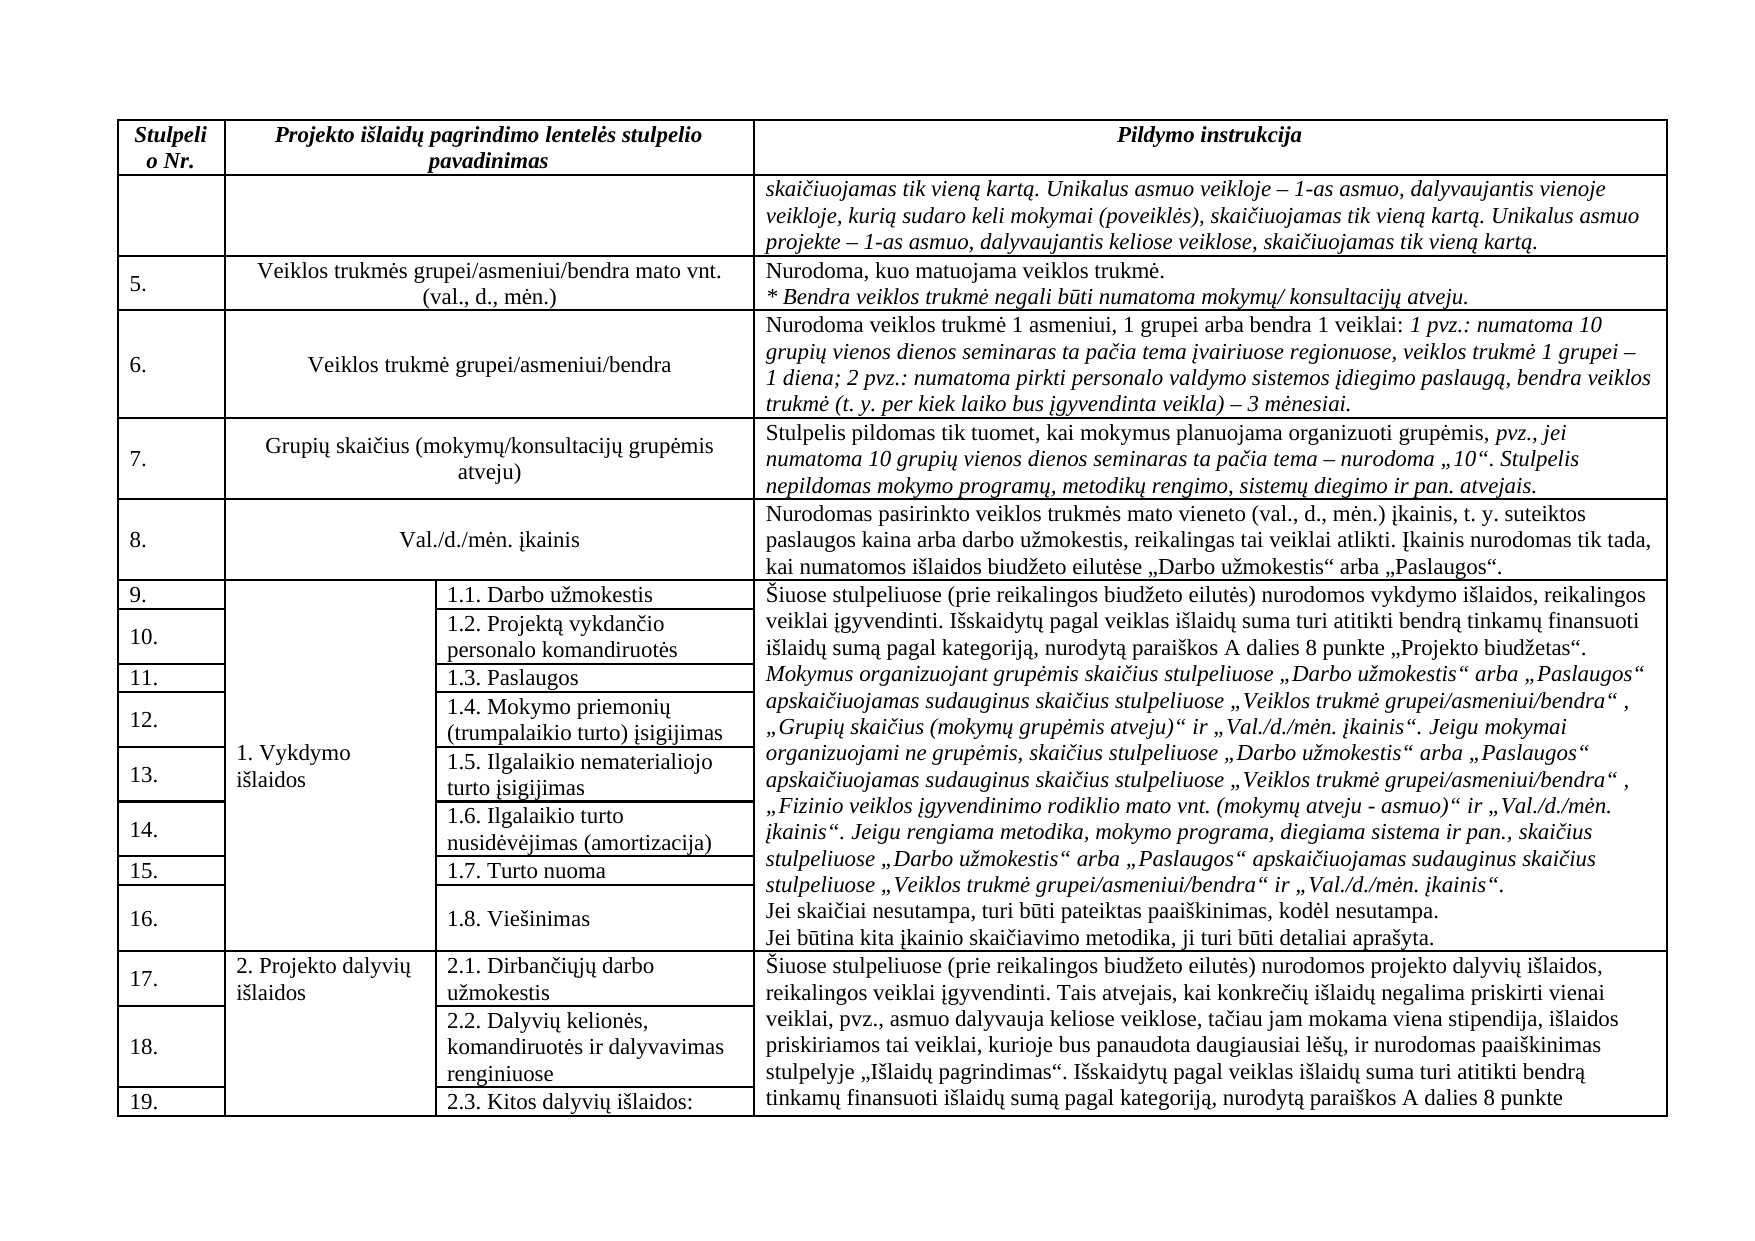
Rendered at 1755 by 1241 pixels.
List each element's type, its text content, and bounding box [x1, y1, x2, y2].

table_cell Šiuose stulpeliuose (prie reikalingos biudžeto eilutės) nurodomos projekto dalyvių išlaidos, reikalingos veiklai įgyvendinti. Tais atvejais, kai konkrečių išlaidų negalima priskirti vienai veiklai, pvz., asmuo dalyvauja keliose veiklose, tačiau jam mokama viena stipendija, išlaidos priskiriamos tai veiklai, kurioje bus panaudota daugiausiai lėšų, ir nurodomas paaiškinimas stulpelyje „Išlaidų pagrindimas“. Išskaidytų pagal veiklas išlaidų suma turi atitikti bendrą tinkamų finansuoti išlaidų sumą pagal kategoriją, nurodytą paraiškos A dalies 8 punkte [755, 952, 1666, 1114]
table_cell 12. [119, 693, 224, 746]
table_cell 14. [119, 803, 224, 855]
table_cell 1.1. Darbo užmokestis [437, 581, 753, 608]
table_cell 1.4. Mokymo priemonių (trumpalaikio turto) įsigijimas [437, 693, 753, 746]
table_cell Nurodomas pasirinkto veiklos trukmės mato vieneto (val., d., mėn.) įkainis, t. y. suteiktos paslaugos kaina arba darbo užmokestis, reikalingas tai veiklai atlikti. Įkainis nurodomas tik tada, kai numatomos išlaidos biudžeto eilutėse „Darbo užmokestis“ arba „Paslaugos“. [755, 500, 1666, 579]
table_header Stulpelio Nr. [119, 121, 224, 173]
table_cell 17. [119, 952, 224, 1005]
table_cell Veiklos trukmė grupei/asmeniui/bendra [226, 311, 753, 417]
table_cell 2. Projekto dalyvių išlaidos [226, 952, 435, 1114]
table_cell 19. [119, 1088, 224, 1114]
table_cell 2.1. Dirbančiųjų darbo užmokestis [437, 952, 753, 1005]
table_cell 10. [119, 610, 224, 662]
table_cell 6. [119, 311, 224, 417]
table_cell 1.8. Viešinimas [437, 886, 753, 950]
table_header Pildymo instrukcija [755, 121, 1666, 173]
table_cell Veiklos trukmės grupei/asmeniui/bendra mato vnt. (val., d., mėn.) [226, 257, 753, 309]
table_cell [226, 176, 753, 254]
table_header Projekto išlaidų pagrindimo lentelės stulpelio pavadinimas [226, 121, 753, 173]
table_cell 1.3. Paslaugos [437, 665, 753, 691]
table_cell 1.5. Ilgalaikio nematerialiojo turto įsigijimas [437, 748, 753, 800]
table_cell 2.3. Kitos dalyvių išlaidos: [437, 1088, 753, 1114]
table_cell 8. [119, 500, 224, 579]
table_cell 9. [119, 581, 224, 608]
table_cell 18. [119, 1007, 224, 1086]
table_cell 1.6. Ilgalaikio turto nusidėvėjimas (amortizacija) [437, 803, 753, 855]
table_cell Šiuose stulpeliuose (prie reikalingos biudžeto eilutės) nurodomos vykdymo išlaidos, reikalingos veiklai įgyvendinti. Išskaidytų pagal veiklas išlaidų suma turi atitikti bendrą tinkamų finansuoti išlaidų sumą pagal kategoriją, nurodytą paraiškos A dalies 8 punkte „Projekto biudžetas“. Mokymus organizuojant grupėmis skaičius stulpeliuose „Darbo užmokestis“ arba „Paslaugos“ apskaičiuojamas sudauginus skaičius stulpeliuose „Veiklos trukmė grupei/asmeniui/bendra“ , „Grupių skaičius (mokymų grupėmis atveju)“ ir „Val./d./mėn. įkainis“. Jeigu mokymai organizuojami ne grupėmis, skaičius stulpeliuose „Darbo užmokestis“ arba „Paslaugos“ apskaičiuojamas sudauginus skaičius stulpeliuose „Veiklos trukmė grupei/asmeniui/bendra“ , „Fizinio veiklos įgyvendinimo rodiklio mato vnt. (mokymų atveju - asmuo)“ ir „Val./d./mėn. įkainis“. Jeigu rengiama metodika, mokymo programa, diegiama sistema ir pan., skaičius stulpeliuose „Darbo užmokestis“ arba „Paslaugos“ apskaičiuojamas sudauginus skaičius stulpeliuose „Veiklos trukmė grupei/asmeniui/bendra“ ir „Val./d./mėn. įkainis“. Jei skaičiai nesutampa, turi būti pateiktas paaiškinimas, kodėl nesutampa. Jei būtina kita įkainio skaičiavimo metodika, ji turi būti detaliai aprašyta. [755, 581, 1666, 950]
table_cell 11. [119, 665, 224, 691]
table_cell 7. [119, 419, 224, 498]
table_cell 2.2. Dalyvių kelionės, komandiruotės ir dalyvavimas renginiuose [437, 1007, 753, 1086]
table_cell 13. [119, 748, 224, 800]
table_cell Grupių skaičius (mokymų/konsultacijų grupėmis atveju) [226, 419, 753, 498]
table_cell 16. [119, 886, 224, 950]
table_cell Stulpelis pildomas tik tuomet, kai mokymus planuojama organizuoti grupėmis, pvz., jei numatoma 10 grupių vienos dienos seminaras ta pačia tema – nurodoma „10“. Stulpelis nepildomas mokymo programų, metodikų rengimo, sistemų diegimo ir pan. atvejais. [755, 419, 1666, 498]
table_cell skaičiuojamas tik vieną kartą. Unikalus asmuo veikloje – 1-as asmuo, dalyvaujantis vienoje veikloje, kurią sudaro keli mokymai (poveiklės), skaičiuojamas tik vieną kartą. Unikalus asmuo projekte – 1-as asmuo, dalyvaujantis keliose veiklose, skaičiuojamas tik vieną kartą. [755, 176, 1666, 254]
table_cell 15. [119, 857, 224, 884]
table_cell 1. Vykdymo išlaidos [226, 581, 435, 950]
table_cell 1.7. Turto nuoma [437, 857, 753, 884]
table_cell Nurodoma veiklos trukmė 1 asmeniui, 1 grupei arba bendra 1 veiklai: 1 pvz.: numatoma 10 grupių vienos dienos seminaras ta pačia tema įvairiuose regionuose, veiklos trukmė 1 grupei – 1 diena; 2 pvz.: numatoma pirkti personalo valdymo sistemos įdiegimo paslaugą, bendra veiklos trukmė (t. y. per kiek laiko bus įgyvendinta veikla) – 3 mėnesiai. [755, 311, 1666, 417]
table_cell [119, 176, 224, 254]
table_cell Nurodoma, kuo matuojama veiklos trukmė. * Bendra veiklos trukmė negali būti numatoma mokymų/ konsultacijų atveju. [755, 257, 1666, 309]
table_cell Val./d./mėn. įkainis [226, 500, 753, 579]
table_cell 1.2. Projektą vykdančio personalo komandiruotės [437, 610, 753, 662]
table_cell 5. [119, 257, 224, 309]
